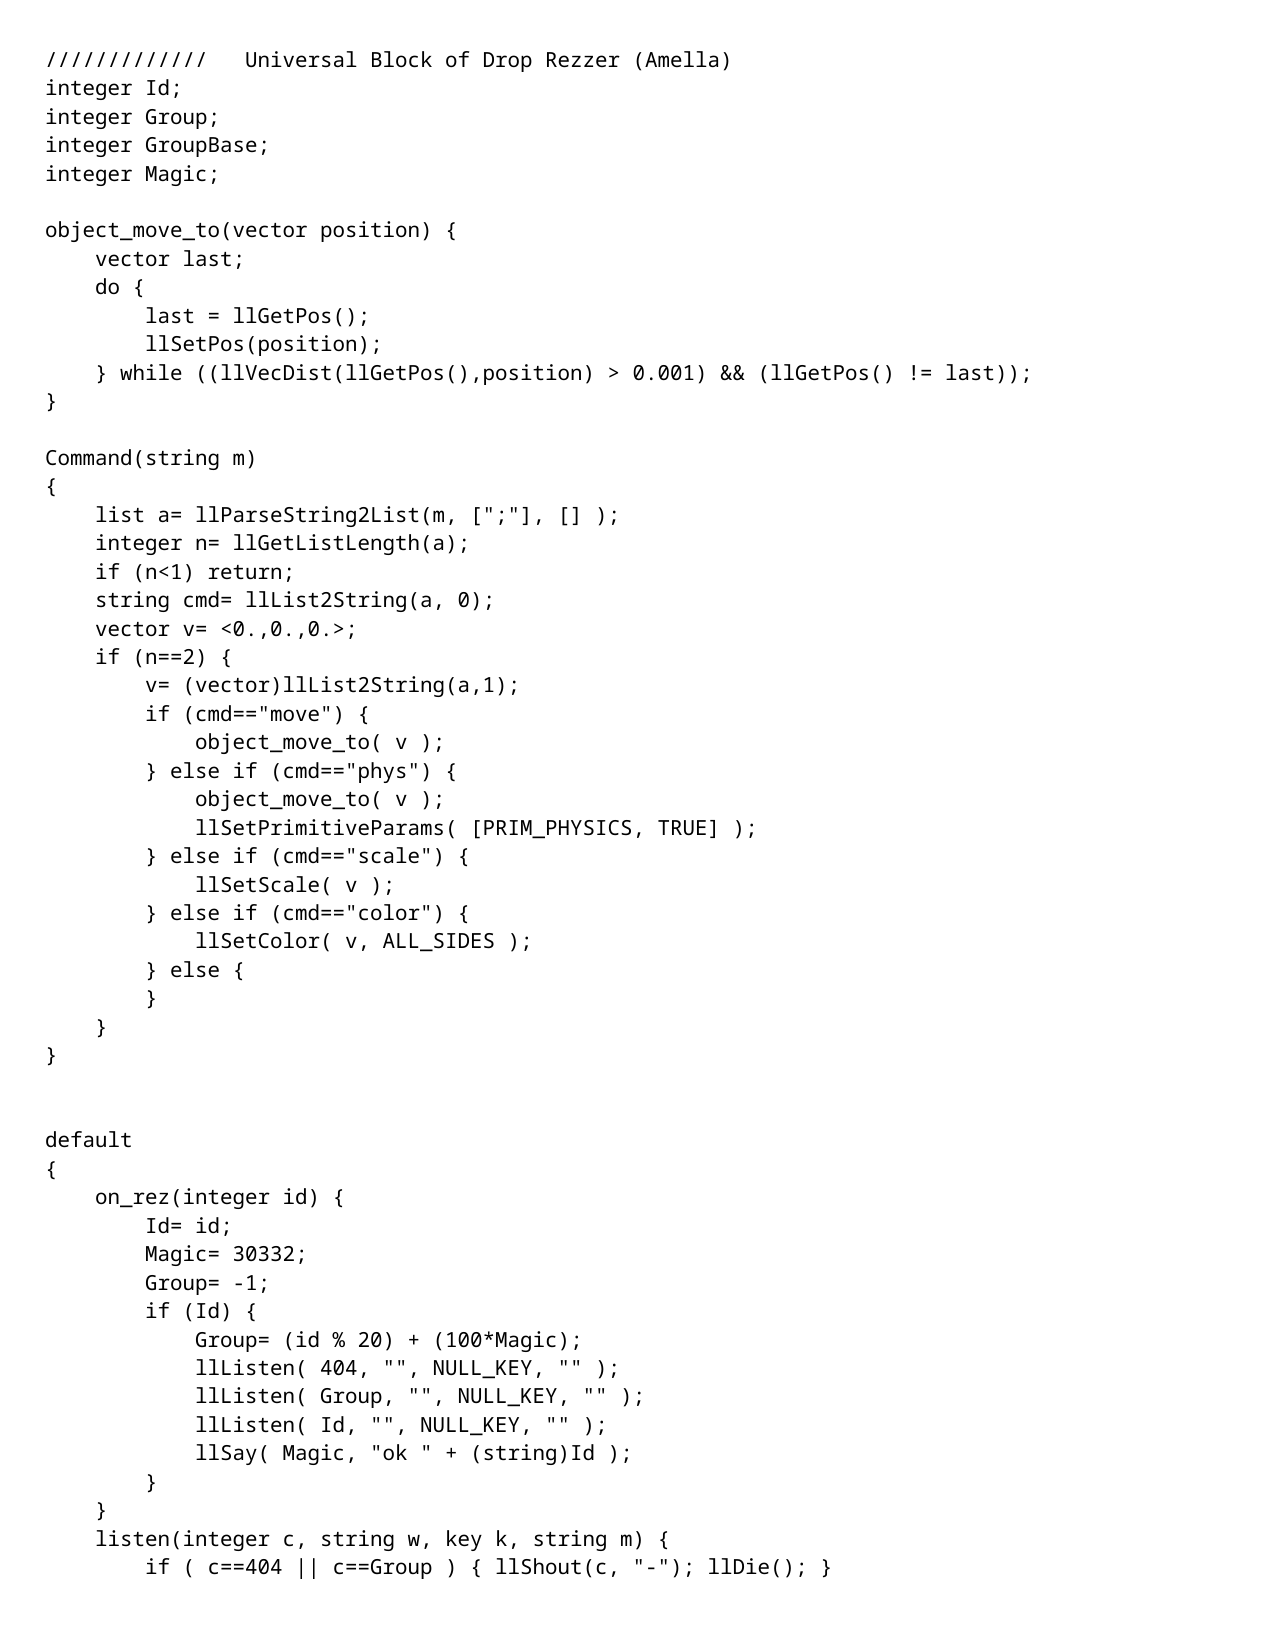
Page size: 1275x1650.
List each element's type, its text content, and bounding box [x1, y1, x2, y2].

text llListen( Id, "", NULL_KEY, "" ); [45, 1410, 1230, 1438]
text if (Id) { [45, 1296, 1230, 1325]
text llSetPos(position); [45, 329, 1230, 358]
text vector v= <0.,0.,0.>; [45, 614, 1230, 642]
text { [45, 1154, 1230, 1182]
text ///////////// Universal Block of Drop Rezzer (Amella) [45, 45, 1230, 73]
text Command(string m) [45, 443, 1230, 472]
text integer Magic; [45, 159, 1230, 187]
text } [45, 1040, 1230, 1069]
text vector last; [45, 244, 1230, 272]
text if (n<1) return; [45, 557, 1230, 585]
text } [45, 1467, 1230, 1495]
text } while ((llVecDist(llGetPos(),position) > 0.001) && (llGetPos() != last)); [45, 358, 1230, 386]
text listen(integer c, string w, key k, string m) { [45, 1524, 1230, 1552]
text } [45, 1495, 1230, 1524]
text Group= -1; [45, 1268, 1230, 1296]
text llSetPrimitiveParams( [PRIM_PHYSICS, TRUE] ); [45, 813, 1230, 841]
text integer Group; [45, 102, 1230, 130]
text list a= llParseString2List(m, [";"], [] ); [45, 500, 1230, 528]
text llSay( Magic, "ok " + (string)Id ); [45, 1438, 1230, 1467]
text Magic= 30332; [45, 1239, 1230, 1268]
text if (cmd=="move") { [45, 699, 1230, 727]
text string cmd= llList2String(a, 0); [45, 585, 1230, 614]
text } [45, 1012, 1230, 1040]
text Id= id; [45, 1211, 1230, 1239]
text } else if (cmd=="color") { [45, 898, 1230, 927]
text integer GroupBase; [45, 130, 1230, 159]
text do { [45, 272, 1230, 301]
text llSetScale( v ); [45, 870, 1230, 898]
text object_move_to( v ); [45, 784, 1230, 813]
text { [45, 472, 1230, 500]
text } else { [45, 955, 1230, 983]
text object_move_to( v ); [45, 727, 1230, 756]
text } [45, 386, 1230, 415]
text integer Id; [45, 73, 1230, 102]
text default [45, 1126, 1230, 1154]
text v= (vector)llList2String(a,1); [45, 671, 1230, 699]
text if ( c==404 || c==Group ) { llShout(c, "-"); llDie(); } [45, 1552, 1230, 1581]
text llListen( Group, "", NULL_KEY, "" ); [45, 1382, 1230, 1410]
text llSetColor( v, ALL_SIDES ); [45, 927, 1230, 955]
text on_rez(integer id) { [45, 1182, 1230, 1211]
text integer n= llGetListLength(a); [45, 528, 1230, 557]
text last = llGetPos(); [45, 301, 1230, 329]
text } else if (cmd=="phys") { [45, 756, 1230, 784]
text if (n==2) { [45, 642, 1230, 671]
text llListen( 404, "", NULL_KEY, "" ); [45, 1353, 1230, 1382]
text object_move_to(vector position) { [45, 216, 1230, 244]
text } else if (cmd=="scale") { [45, 841, 1230, 870]
text Group= (id % 20) + (100*Magic); [45, 1325, 1230, 1353]
text } [45, 983, 1230, 1012]
